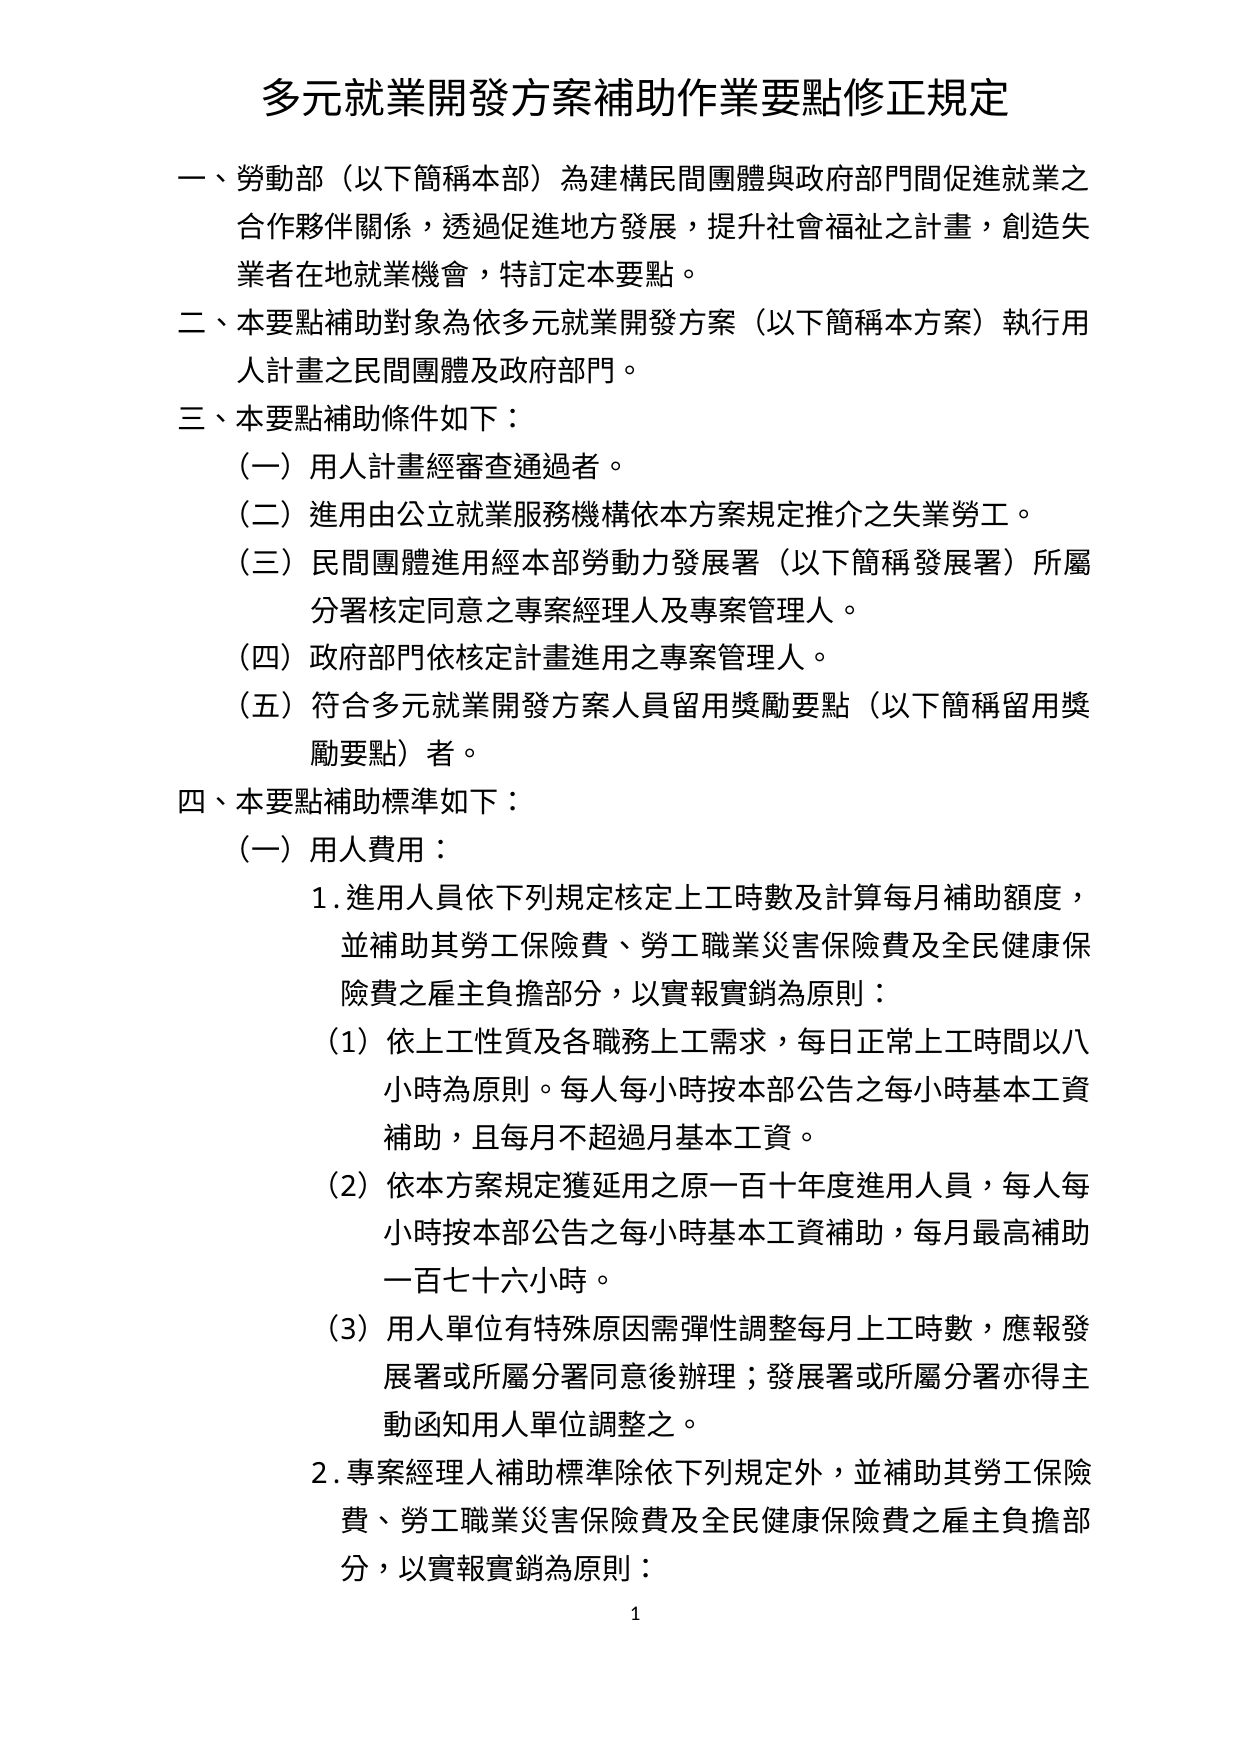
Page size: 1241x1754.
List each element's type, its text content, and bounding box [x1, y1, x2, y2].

text （一）用人計畫經審查通過者。 [177, 439, 1092, 487]
text （3）用人單位有特殊原因需彈性調整每月上工時數，應報發展署或所屬分署同意後辦理；發展署或所屬分署亦得主動函知用人單位調整之。 [310, 1301, 1092, 1445]
text 2.專案經理人補助標準除依下列規定外，並補助其勞工保險費、勞工職業災害保險費及全民健康保險費之雇主負擔部分，以實報實銷為原則： [310, 1445, 1092, 1589]
text 1.進用人員依下列規定核定上工時數及計算每月補助額度，並補助其勞工保險費、勞工職業災害保險費及全民健康保險費之雇主負擔部分，以實報實銷為原則： [310, 870, 1092, 1014]
text 三、本要點補助條件如下： [177, 391, 1092, 439]
text 一、勞動部（以下簡稱本部）為建構民間團體與政府部門間促進就業之合作夥伴關係，透過促進地方發展，提升社會福祉之計畫，創造失業者在地就業機會，特訂定本要點。 [177, 151, 1092, 295]
text （二）進用由公立就業服務機構依本方案規定推介之失業勞工。 [177, 487, 1092, 535]
text （一）用人費用： [177, 822, 1092, 870]
text （五）符合多元就業開發方案人員留用獎勵要點（以下簡稱留用獎勵要點）者。 [221, 678, 1092, 774]
text 二、本要點補助對象為依多元就業開發方案（以下簡稱本方案）執行用人計畫之民間團體及政府部門。 [177, 295, 1092, 391]
text 多元就業開發方案補助作業要點修正規定 [177, 75, 1092, 123]
text （三）民間團體進用經本部勞動力發展署（以下簡稱發展署）所屬分署核定同意之專案經理人及專案管理人。 [221, 535, 1092, 631]
text （2）依本方案規定獲延用之原一百十年度進用人員，每人每小時按本部公告之每小時基本工資補助，每月最高補助一百七十六小時。 [310, 1158, 1092, 1301]
text 四、本要點補助標準如下： [177, 774, 1092, 822]
text （四）政府部門依核定計畫進用之專案管理人。 [177, 631, 1092, 678]
text （1）依上工性質及各職務上工需求，每日正常上工時間以八小時為原則。每人每小時按本部公告之每小時基本工資補助，且每月不超過月基本工資。 [310, 1014, 1092, 1158]
